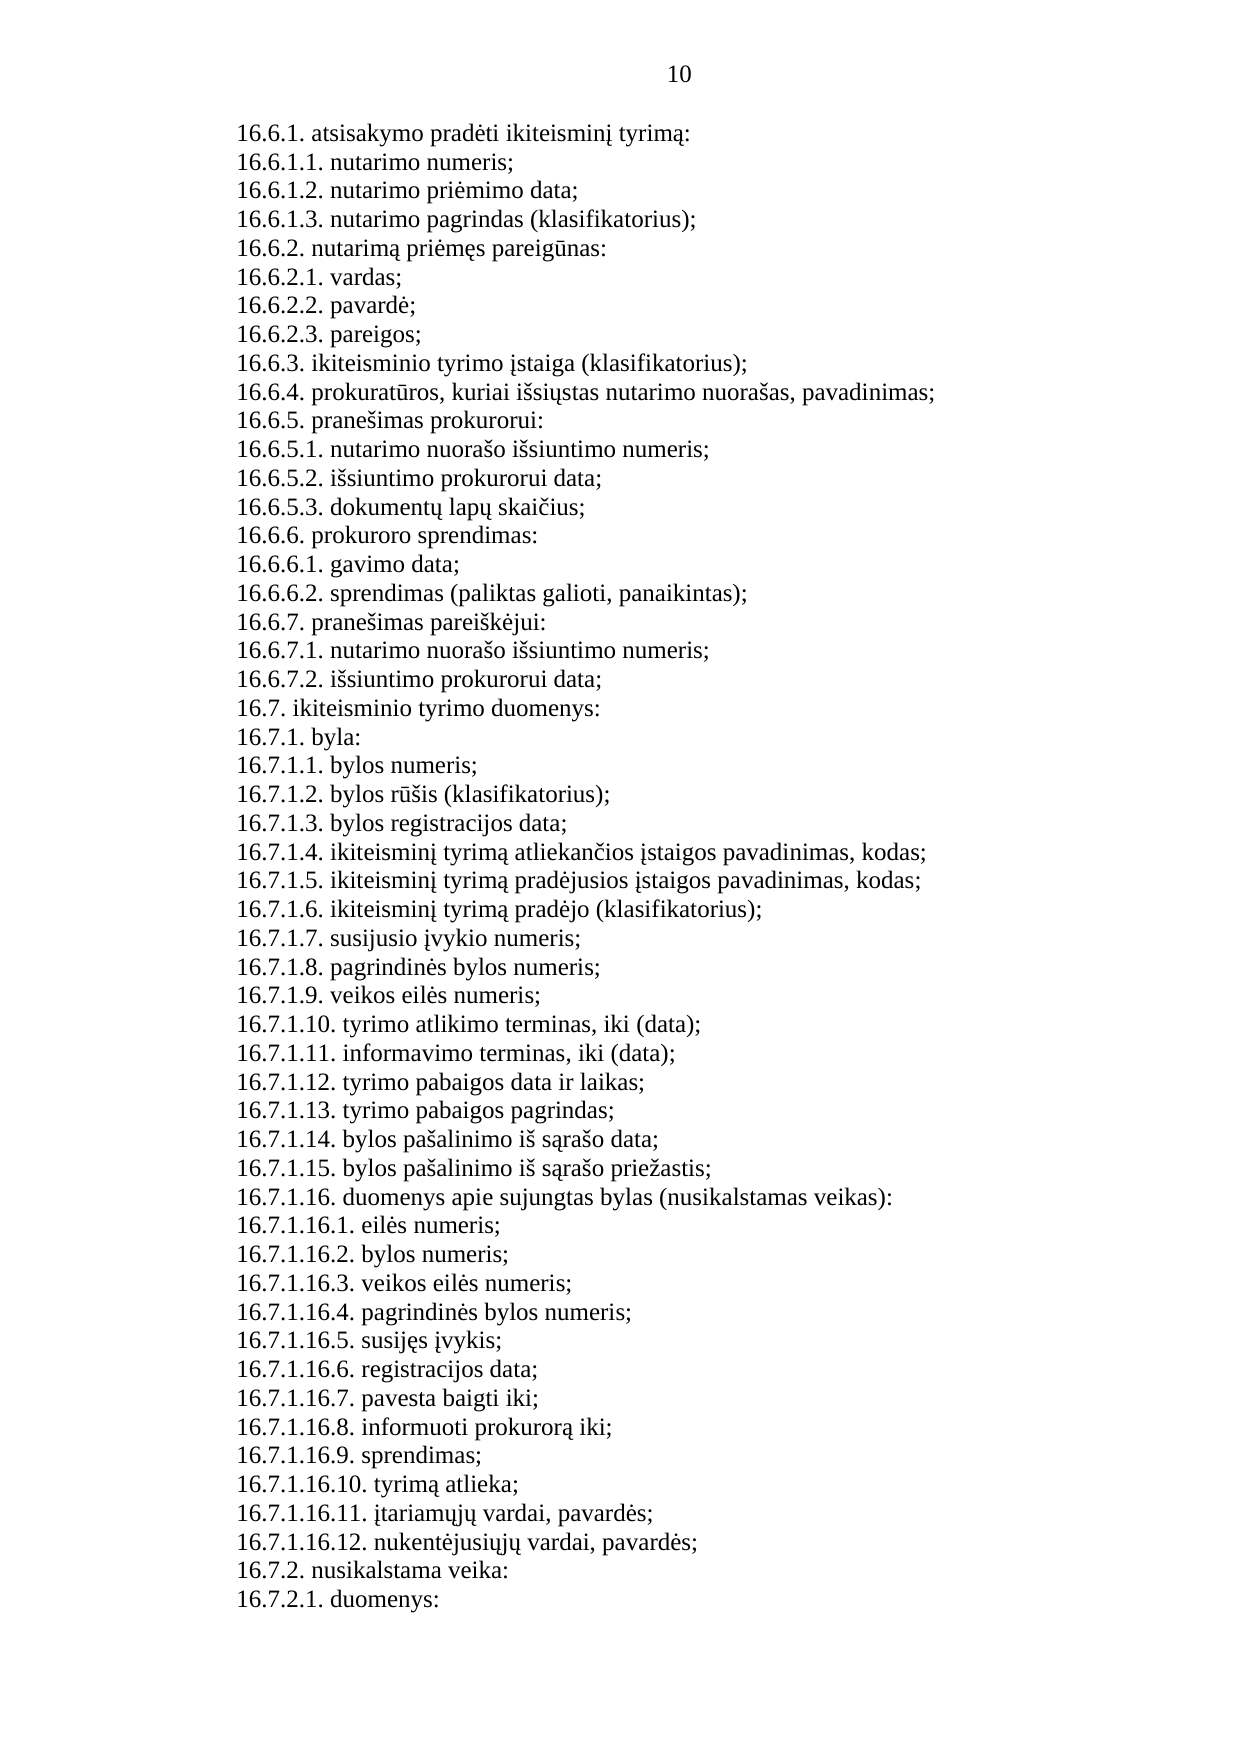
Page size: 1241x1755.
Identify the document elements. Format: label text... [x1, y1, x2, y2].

text 16.6.7.1. nutarimo nuorašo išsiuntimo numeris; [177, 636, 1181, 664]
text 16.7.1.5. ikiteisminį tyrimą pradėjusios įstaigos pavadinimas, kodas; [177, 866, 1181, 894]
text 16.7.1.16. duomenys apie sujungtas bylas (nusikalstamas veikas): [177, 1182, 1181, 1211]
text 16.6.5.3. dokumentų lapų skaičius; [177, 492, 1181, 521]
text 16.6.5.1. nutarimo nuorašo išsiuntimo numeris; [177, 434, 1181, 463]
text 16.6.1.2. nutarimo priėmimo data; [177, 176, 1181, 204]
text 16.7.1.11. informavimo terminas, iki (data); [177, 1038, 1181, 1067]
text 16.7.1.6. ikiteisminį tyrimą pradėjo (klasifikatorius); [177, 894, 1181, 923]
text 16.7.1.2. bylos rūšis (klasifikatorius); [177, 779, 1181, 808]
text 16.7.1.14. bylos pašalinimo iš sąrašo data; [177, 1124, 1181, 1153]
text 16.7.1.16.10. tyrimą atlieka; [177, 1469, 1181, 1498]
text 16.7.2.1. duomenys: [177, 1584, 1181, 1613]
text 16.6.2.3. pareigos; [177, 319, 1181, 348]
text 16.7.1.3. bylos registracijos data; [177, 808, 1181, 837]
text 16.6.6. prokuroro sprendimas: [177, 521, 1181, 549]
text 16.6.5.2. išsiuntimo prokurorui data; [177, 463, 1181, 492]
text 16.7.1.16.11. įtariamųjų vardai, pavardės; [177, 1498, 1181, 1527]
text 16.6.3. ikiteisminio tyrimo įstaiga (klasifikatorius); [177, 348, 1181, 377]
text 16.7.1.16.5. susijęs įvykis; [177, 1326, 1181, 1354]
text 16.7.1.9. veikos eilės numeris; [177, 981, 1181, 1009]
text 16.7.1. byla: [177, 722, 1181, 751]
text 16.7.1.16.8. informuoti prokurorą iki; [177, 1412, 1181, 1441]
text 16.7.1.16.6. registracijos data; [177, 1354, 1181, 1383]
text 16.7.1.16.9. sprendimas; [177, 1441, 1181, 1469]
text 16.7.1.8. pagrindinės bylos numeris; [177, 952, 1181, 981]
text 16.6.7.2. išsiuntimo prokurorui data; [177, 664, 1181, 693]
text 16.6.7. pranešimas pareiškėjui: [177, 607, 1181, 636]
text 16.6.2.1. vardas; [177, 262, 1181, 291]
text 16.6.6.1. gavimo data; [177, 549, 1181, 578]
text 16.7.1.7. susijusio įvykio numeris; [177, 923, 1181, 952]
text 16.7. ikiteisminio tyrimo duomenys: [177, 693, 1181, 722]
text 16.6.6.2. sprendimas (paliktas galioti, panaikintas); [177, 578, 1181, 607]
text 16.7.1.16.2. bylos numeris; [177, 1239, 1181, 1268]
text 16.6.1. atsisakymo pradėti ikiteisminį tyrimą: [177, 118, 1181, 147]
text 16.7.2. nusikalstama veika: [177, 1556, 1181, 1584]
text 16.6.2. nutarimą priėmęs pareigūnas: [177, 233, 1181, 262]
text 16.6.2.2. pavardė; [177, 291, 1181, 319]
text 16.6.1.3. nutarimo pagrindas (klasifikatorius); [177, 204, 1181, 233]
text 16.7.1.10. tyrimo atlikimo terminas, iki (data); [177, 1009, 1181, 1038]
text 16.7.1.16.12. nukentėjusiųjų vardai, pavardės; [177, 1527, 1181, 1556]
text 16.7.1.15. bylos pašalinimo iš sąrašo priežastis; [177, 1153, 1181, 1182]
text 16.6.1.1. nutarimo numeris; [177, 147, 1181, 176]
text 16.6.5. pranešimas prokurorui: [177, 406, 1181, 434]
text 16.7.1.16.3. veikos eilės numeris; [177, 1268, 1181, 1297]
text 16.7.1.4. ikiteisminį tyrimą atliekančios įstaigos pavadinimas, kodas; [177, 837, 1181, 866]
text 16.7.1.16.7. pavesta baigti iki; [177, 1383, 1181, 1412]
text 16.7.1.16.1. eilės numeris; [177, 1211, 1181, 1239]
text 16.7.1.1. bylos numeris; [177, 751, 1181, 779]
text 16.7.1.12. tyrimo pabaigos data ir laikas; [177, 1067, 1181, 1096]
text 16.7.1.16.4. pagrindinės bylos numeris; [177, 1297, 1181, 1326]
text 16.7.1.13. tyrimo pabaigos pagrindas; [177, 1096, 1181, 1124]
text 16.6.4. prokuratūros, kuriai išsiųstas nutarimo nuorašas, pavadinimas; [177, 377, 1181, 406]
